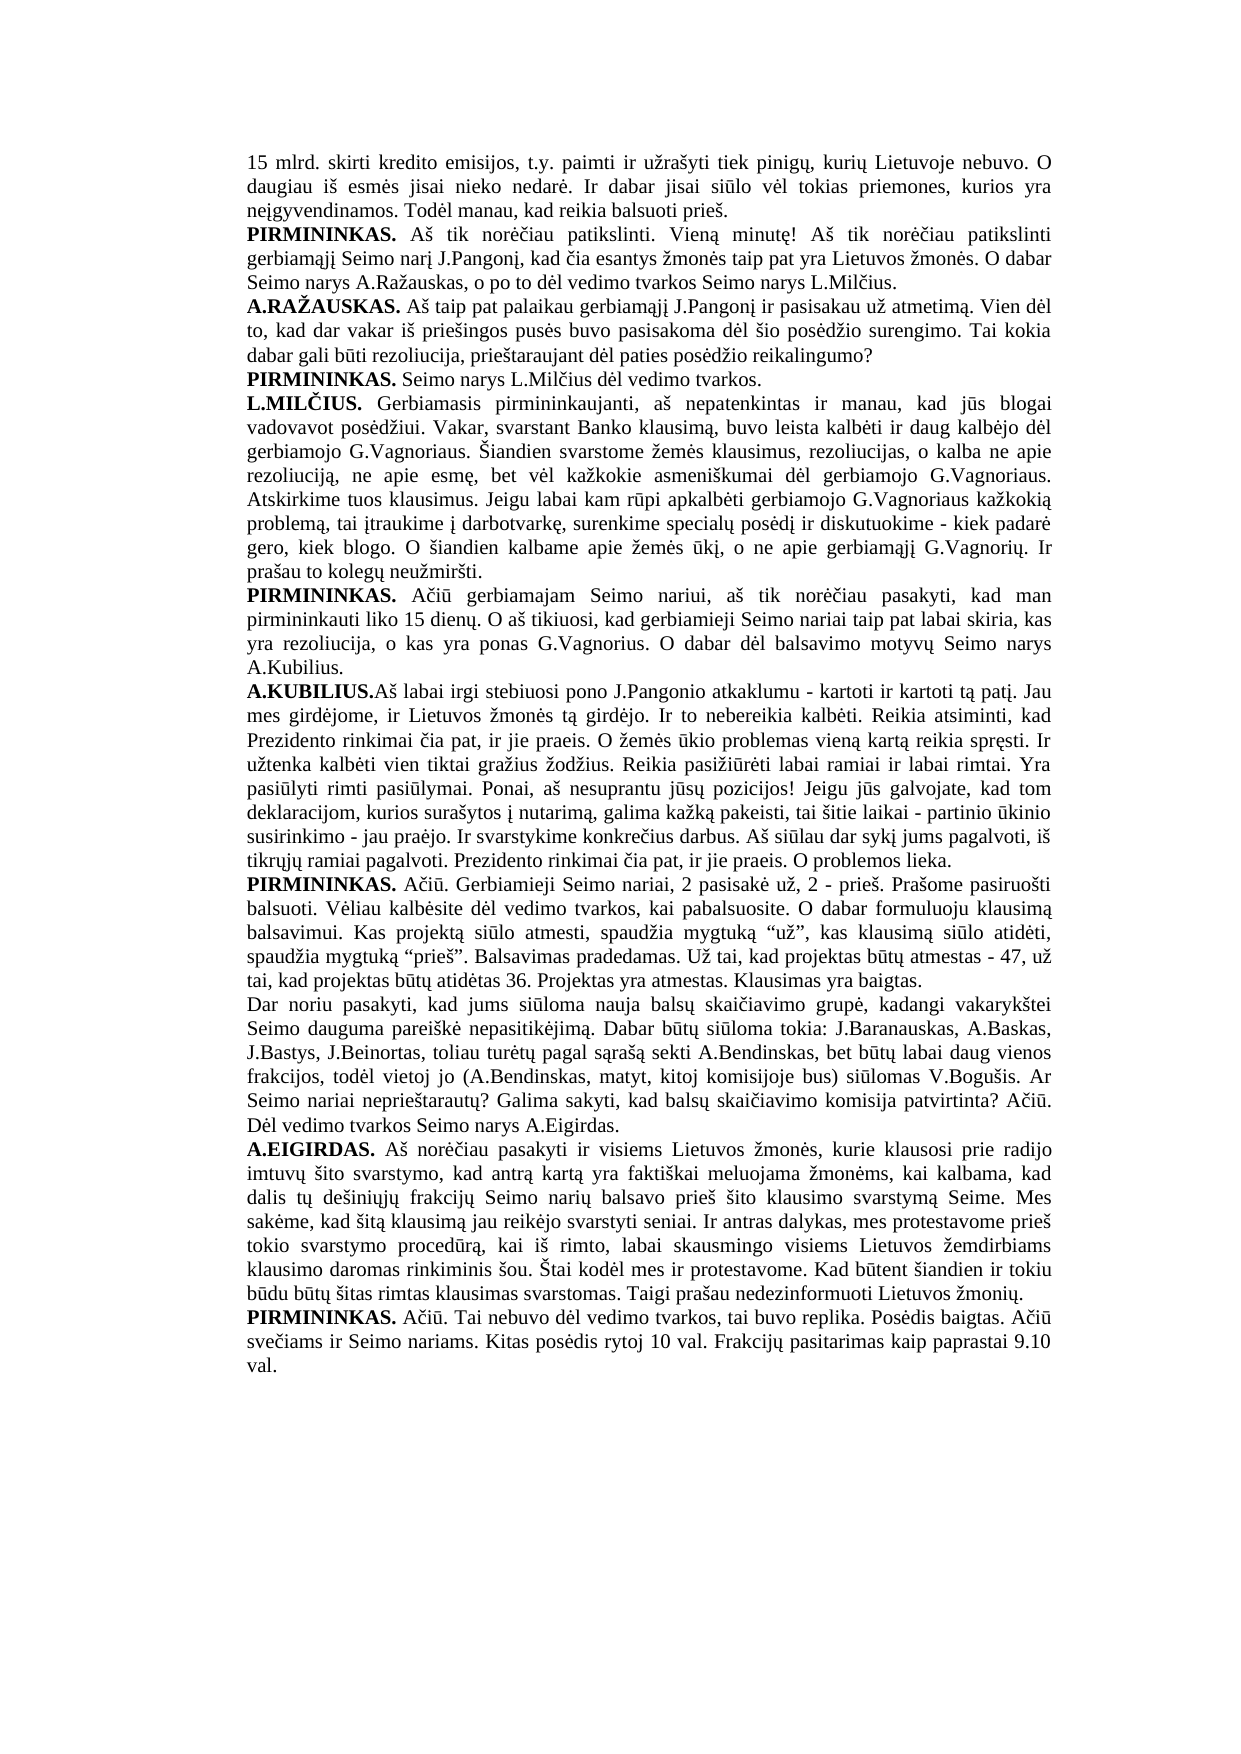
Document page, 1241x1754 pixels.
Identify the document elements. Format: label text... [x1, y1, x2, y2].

text PIRMININKAS. Seimo narys L.Milčius dėl vedimo tvarkos. [247, 367, 1053, 391]
text PIRMININKAS. Ačiū. Gerbiamieji Seimo nariai, 2 pasisakė už, 2 - prieš. Prašome pasiruošti balsuoti. Vėliau kalbėsite dėl vedimo tvarkos, kai pabalsuosite. O dabar formuluoju klausimą balsavimui. Kas projektą siūlo atmesti, spaudžia mygtuką “už”, kas klausimą siūlo atidėti, spaudžia mygtuką “prieš”. Balsavimas pradedamas. Už tai, kad projektas būtų atmestas - 47, už tai, kad projektas būtų atidėtas 36. Projektas yra atmestas. Klausimas yra baigtas. [247, 872, 1053, 992]
text 15 mlrd. skirti kredito emisijos, t.y. paimti ir užrašyti tiek pinigų, kurių Lietuvoje nebuvo. O daugiau iš esmės jisai nieko nedarė. Ir dabar jisai siūlo vėl tokias priemones, kurios yra neįgyvendinamos. Todėl manau, kad reikia balsuoti prieš. [247, 150, 1053, 222]
text A.EIGIRDAS. Aš norėčiau pasakyti ir visiems Lietuvos žmonės, kurie klausosi prie radijo imtuvų šito svarstymo, kad antrą kartą yra faktiškai meluojama žmonėms, kai kalbama, kad dalis tų dešiniųjų frakcijų Seimo narių balsavo prieš šito klausimo svarstymą Seime. Mes sakėme, kad šitą klausimą jau reikėjo svarstyti seniai. Ir antras dalykas, mes protestavome prieš tokio svarstymo procedūrą, kai iš rimto, labai skausmingo visiems Lietuvos žemdirbiams klausimo daromas rinkiminis šou. Štai kodėl mes ir protestavome. Kad būtent šiandien ir tokiu būdu būtų šitas rimtas klausimas svarstomas. Taigi prašau nedezinformuoti Lietuvos žmonių. [247, 1137, 1053, 1305]
text PIRMININKAS. Ačiū. Tai nebuvo dėl vedimo tvarkos, tai buvo replika. Posėdis baigtas. Ačiū svečiams ir Seimo nariams. Kitas posėdis rytoj 10 val. Frakcijų pasitarimas kaip paprastai 9.10 val. [247, 1305, 1053, 1377]
text L.MILČIUS. Gerbiamasis pirmininkaujanti, aš nepatenkintas ir manau, kad jūs blogai vadovavot posėdžiui. Vakar, svarstant Banko klausimą, buvo leista kalbėti ir daug kalbėjo dėl gerbiamojo G.Vagnoriaus. Šiandien svarstome žemės klausimus, rezoliucijas, o kalba ne apie rezoliuciją, ne apie esmę, bet vėl kažkokie asmeniškumai dėl gerbiamojo G.Vagnoriaus. Atskirkime tuos klausimus. Jeigu labai kam rūpi apkalbėti gerbiamojo G.Vagnoriaus kažkokią problemą, tai įtraukime į darbotvarkę, surenkime specialų posėdį ir diskutuokime - kiek padarė gero, kiek blogo. O šiandien kalbame apie žemės ūkį, o ne apie gerbiamąjį G.Vagnorių. Ir prašau to kolegų neužmiršti. [247, 391, 1053, 583]
text A.KUBILIUS.Aš labai irgi stebiuosi pono J.Pangonio atkaklumu - kartoti ir kartoti tą patį. Jau mes girdėjome, ir Lietuvos žmonės tą girdėjo. Ir to nebereikia kalbėti. Reikia atsiminti, kad Prezidento rinkimai čia pat, ir jie praeis. O žemės ūkio problemas vieną kartą reikia spręsti. Ir užtenka kalbėti vien tiktai gražius žodžius. Reikia pasižiūrėti labai ramiai ir labai rimtai. Yra pasiūlyti rimti pasiūlymai. Ponai, aš nesuprantu jūsų pozicijos! Jeigu jūs galvojate, kad tom deklaracijom, kurios surašytos į nutarimą, galima kažką pakeisti, tai šitie laikai - partinio ūkinio susirinkimo - jau praėjo. Ir svarstykime konkrečius darbus. Aš siūlau dar sykį jums pagalvoti, iš tikrųjų ramiai pagalvoti. Prezidento rinkimai čia pat, ir jie praeis. O problemos lieka. [247, 679, 1053, 872]
text PIRMININKAS. Ačiū gerbiamajam Seimo nariui, aš tik norėčiau pasakyti, kad man pirmininkauti liko 15 dienų. O aš tikiuosi, kad gerbiamieji Seimo nariai taip pat labai skiria, kas yra rezoliucija, o kas yra ponas G.Vagnorius. O dabar dėl balsavimo motyvų Seimo narys A.Kubilius. [247, 583, 1053, 679]
text A.RAŽAUSKAS. Aš taip pat palaikau gerbiamąjį J.Pangonį ir pasisakau už atmetimą. Vien dėl to, kad dar vakar iš priešingos pusės buvo pasisakoma dėl šio posėdžio surengimo. Tai kokia dabar gali būti rezoliucija, prieštaraujant dėl paties posėdžio reikalingumo? [247, 294, 1053, 367]
text Dar noriu pasakyti, kad jums siūloma nauja balsų skaičiavimo grupė, kadangi vakarykštei Seimo dauguma pareiškė nepasitikėjimą. Dabar būtų siūloma tokia: J.Baranauskas, A.Baskas, J.Bastys, J.Beinortas, toliau turėtų pagal sąrašą sekti A.Bendinskas, bet būtų labai daug vienos frakcijos, todėl vietoj jo (A.Bendinskas, matyt, kitoj komisijoje bus) siūlomas V.Bogušis. Ar Seimo nariai neprieštarautų? Galima sakyti, kad balsų skaičiavimo komisija patvirtinta? Ačiū. Dėl vedimo tvarkos Seimo narys A.Eigirdas. [247, 992, 1053, 1137]
text PIRMININKAS. Aš tik norėčiau patikslinti. Vieną minutę! Aš tik norėčiau patikslinti gerbiamąjį Seimo narį J.Pangonį, kad čia esantys žmonės taip pat yra Lietuvos žmonės. O dabar Seimo narys A.Ražauskas, o po to dėl vedimo tvarkos Seimo narys L.Milčius. [247, 222, 1053, 294]
